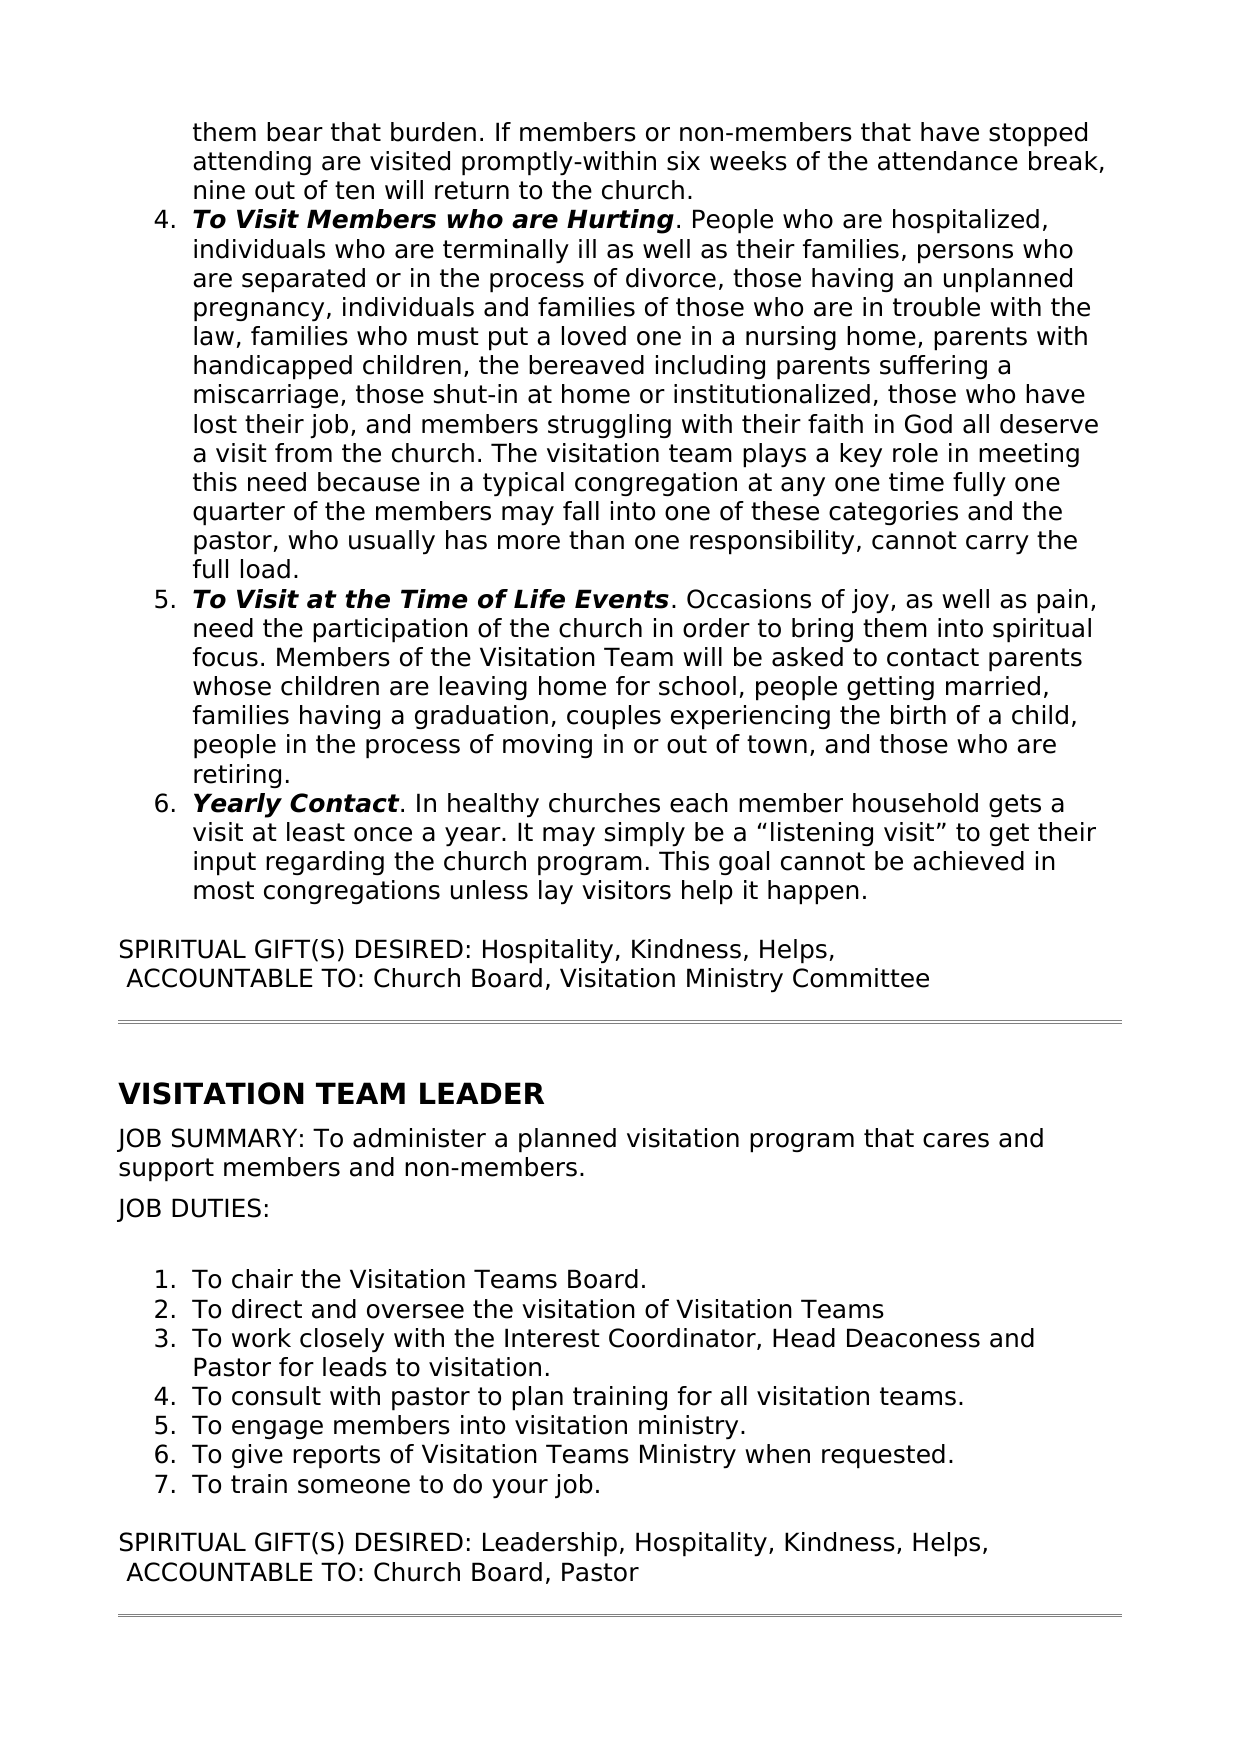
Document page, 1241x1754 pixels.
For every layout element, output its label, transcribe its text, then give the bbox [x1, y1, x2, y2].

list To engage members into visitation ministry. [177, 1412, 1122, 1441]
text SPIRITUAL GIFT(S) DESIRED: Leadership, Hospitality, Kindness, Helps, ACCOUNTABLE TO: Church Board, Pastor [118, 1528, 1122, 1587]
list To direct and oversee the visitation of Visitation Teams [177, 1295, 1122, 1324]
subtitle VISITATION TEAM LEADER [118, 1077, 1122, 1111]
text JOB DUTIES: [118, 1194, 1122, 1224]
list To Visit at the Time of Life Events. Occasions of joy, as well as pain, need the participation of the church in order to bring them into spiritual focus. Members of the Visitation Team will be asked to contact parents whose children are leaving home for school, people getting married, families having a graduation, couples experiencing the birth of a child, people in the process of moving in or out of town, and those who are retiring. [177, 585, 1122, 789]
list them bear that burden. If members or non-members that have stopped attending are visited promptly-within six weeks of the attendance break, nine out of ten will return to the church. [177, 118, 1122, 206]
text JOB SUMMARY: To administer a planned visitation program that cares and support members and non-members. [118, 1124, 1122, 1182]
list To consult with pastor to plan training for all visitation teams. [177, 1382, 1122, 1412]
text SPIRITUAL GIFT(S) DESIRED: Hospitality, Kindness, Helps, ACCOUNTABLE TO: Church Board, Visitation Ministry Committee [118, 935, 1122, 993]
list To chair the Visitation Teams Board. [177, 1266, 1122, 1295]
list To train someone to do your job. [177, 1470, 1122, 1499]
list To give reports of Visitation Teams Ministry when requested. [177, 1441, 1122, 1470]
list Yearly Contact. In healthy churches each member household gets a visit at least once a year. It may simply be a “listening visit” to get their input regarding the church program. This goal cannot be achieved in most congregations unless lay visitors help it happen. [177, 789, 1122, 906]
list To Visit Members who are Hurting. People who are hospitalized, individuals who are terminally ill as well as their families, persons who are separated or in the process of divorce, those having an unplanned pregnancy, individuals and families of those who are in trouble with the law, families who must put a loved one in a nursing home, parents with handicapped children, the bereaved including parents suffering a miscarriage, those shut-in at home or institutionalized, those who have lost their job, and members struggling with their faith in God all deserve a visit from the church. The visitation team plays a key role in meeting this need because in a typical congregation at any one time fully one quarter of the members may fall into one of these categories and the pastor, who usually has more than one responsibility, cannot carry the full load. [177, 206, 1122, 585]
list To work closely with the Interest Coordinator, Head Deaconess and Pastor for leads to visitation. [177, 1324, 1122, 1382]
